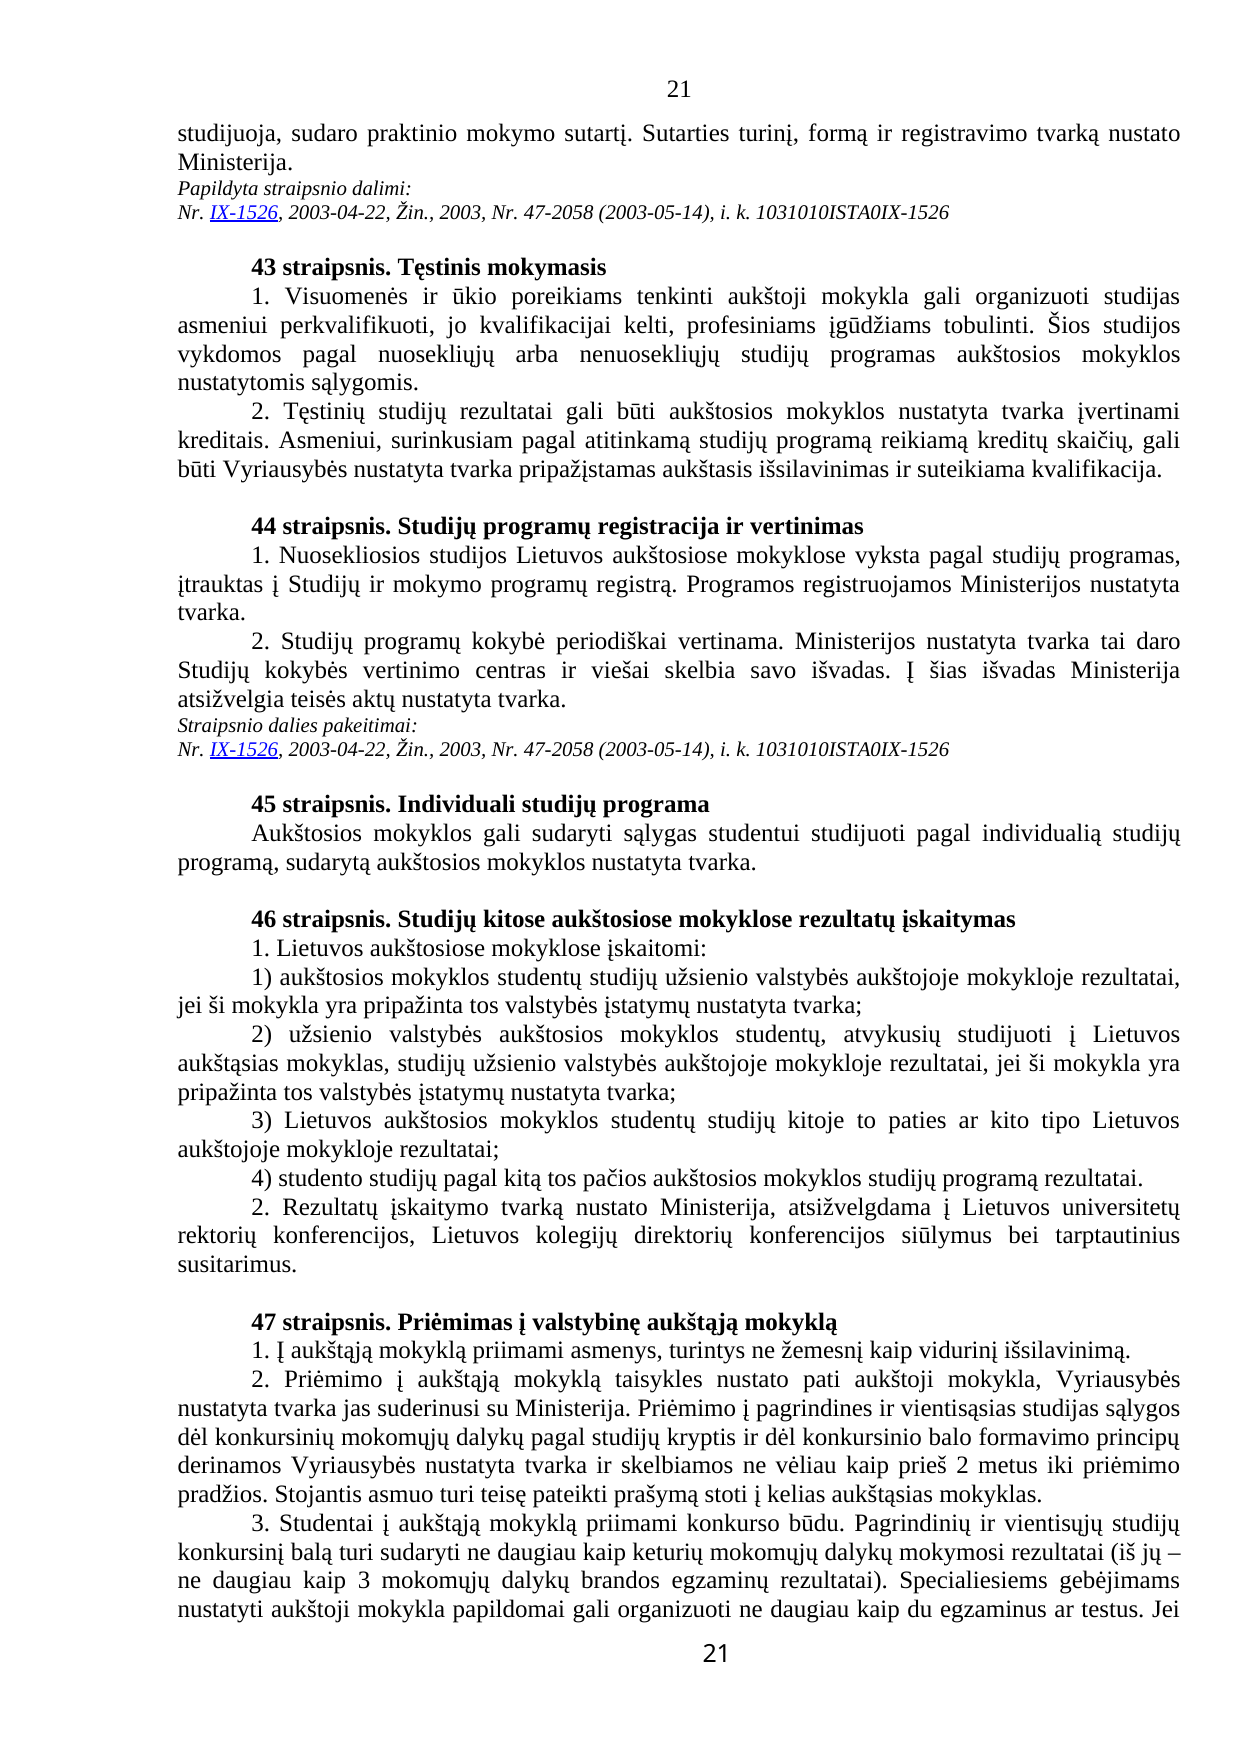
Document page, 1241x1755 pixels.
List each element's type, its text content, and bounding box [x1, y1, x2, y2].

text 47 straipsnis. Priėmimas į valstybinę aukštąją mokyklą [177, 1307, 1181, 1336]
text 3. Studentai į aukštąją mokyklą priimami konkurso būdu. Pagrindinių ir vientisųjų studijų konkursinį balą turi sudaryti ne daugiau kaip keturių mokomųjų dalykų mokymosi rezultatai (iš jų – ne daugiau kaip 3 mokomųjų dalykų brandos egzaminų rezultatai). Specialiesiems gebėjimams nustatyti aukštoji mokykla papildomai gali organizuoti ne daugiau kaip du egzaminus ar testus. Jei [177, 1508, 1181, 1623]
text 4) studento studijų pagal kitą tos pačios aukštosios mokyklos studijų programą rezultatai. [177, 1163, 1181, 1192]
text 45 straipsnis. Individuali studijų programa [177, 789, 1181, 818]
text Straipsnio dalies pakeitimai: [177, 712, 1181, 737]
text 2. Studijų programų kokybė periodiškai vertinama. Ministerijos nustatyta tvarka tai daro Studijų kokybės vertinimo centras ir viešai skelbia savo išvadas. Į šias išvadas Ministerija atsižvelgia teisės aktų nustatyta tvarka. [177, 626, 1181, 712]
text 2. Priėmimo į aukštąją mokyklą taisykles nustato pati aukštoji mokykla, Vyriausybės nustatyta tvarka jas suderinusi su Ministerija. Priėmimo į pagrindines ir vientisąsias studijas sąlygos dėl konkursinių mokomųjų dalykų pagal studijų kryptis ir dėl konkursinio balo formavimo principų derinamos Vyriausybės nustatyta tvarka ir skelbiamos ne vėliau kaip prieš 2 metus iki priėmimo pradžios. Stojantis asmuo turi teisę pateikti prašymą stoti į kelias aukštąsias mokyklas. [177, 1364, 1181, 1508]
text 1. Lietuvos aukštosiose mokyklose įskaitomi: [177, 933, 1181, 962]
text 1. Nuosekliosios studijos Lietuvos aukštosiose mokyklose vyksta pagal studijų programas, įtrauktas į studijų ir mokymo programų registrą. Programos registruojamos Ministerijos nustatyta tvarka. [177, 540, 1181, 626]
text 2. Rezultatų įskaitymo tvarką nustato Ministerija, atsižvelgdama į Lietuvos universitetų rektorių konferencijos, Lietuvos kolegijų direktorių konferencijos siūlymus bei tarptautinius susitarimus. [177, 1192, 1181, 1278]
text 2. Tęstinių studijų rezultatai gali būti aukštosios mokyklos nustatyta tvarka įvertinami kreditais. Asmeniui, surinkusiam pagal atitinkamą studijų programą reikiamą kreditų skaičių, gali būti Vyriausybės nustatyta tvarka pripažįstamas aukštasis išsilavinimas ir suteikiama kvalifikacija. [177, 396, 1181, 482]
text Nr. IX-1526, 2003-04-22, Žin., 2003, Nr. 47-2058 (2003-05-14), i. k. 1031010ISTA0IX-1526 [177, 737, 1181, 761]
text Papildyta straipsnio dalimi: [177, 176, 1181, 200]
text Nr. IX-1526, 2003-04-22, Žin., 2003, Nr. 47-2058 (2003-05-14), i. k. 1031010ISTA0IX-1526 [177, 200, 1181, 224]
text studijuoja, sudaro praktinio mokymo sutartį. Sutarties turinį, formą ir registravimo tvarką nustato Ministerija. [177, 118, 1181, 176]
text 46 straipsnis. Studijų kitose aukštosiose mokyklose rezultatų įskaitymas [177, 904, 1181, 933]
text Aukštosios mokyklos gali sudaryti sąlygas studentui studijuoti pagal individualią studijų programą, sudarytą aukštosios mokyklos nustatyta tvarka. [177, 818, 1181, 876]
text 43 straipsnis. Tęstinis mokymasis [177, 252, 1181, 281]
text 44 straipsnis. Studijų programų registracija ir vertinimas [177, 511, 1181, 540]
text 1) aukštosios mokyklos studentų studijų užsienio valstybės aukštojoje mokykloje rezultatai, jei ši mokykla yra pripažinta tos valstybės įstatymų nustatyta tvarka; [177, 962, 1181, 1019]
text 2) užsienio valstybės aukštosios mokyklos studentų, atvykusių studijuoti į Lietuvos aukštąsias mokyklas, studijų užsienio valstybės aukštojoje mokykloje rezultatai, jei ši mokykla yra pripažinta tos valstybės įstatymų nustatyta tvarka; [177, 1019, 1181, 1106]
text 3) Lietuvos aukštosios mokyklos studentų studijų kitoje to paties ar kito tipo Lietuvos aukštojoje mokykloje rezultatai; [177, 1106, 1181, 1163]
text 1. Visuomenės ir ūkio poreikiams tenkinti aukštoji mokykla gali organizuoti studijas asmeniui perkvalifikuoti, jo kvalifikacijai kelti, profesiniams įgūdžiams tobulinti. Šios studijos vykdomos pagal nuosekliųjų arba nenuosekliųjų studijų programas aukštosios mokyklos nustatytomis sąlygomis. [177, 281, 1181, 396]
text 1. Į aukštąją mokyklą priimami asmenys, turintys ne žemesnį kaip vidurinį išsilavinimą. [177, 1336, 1181, 1364]
